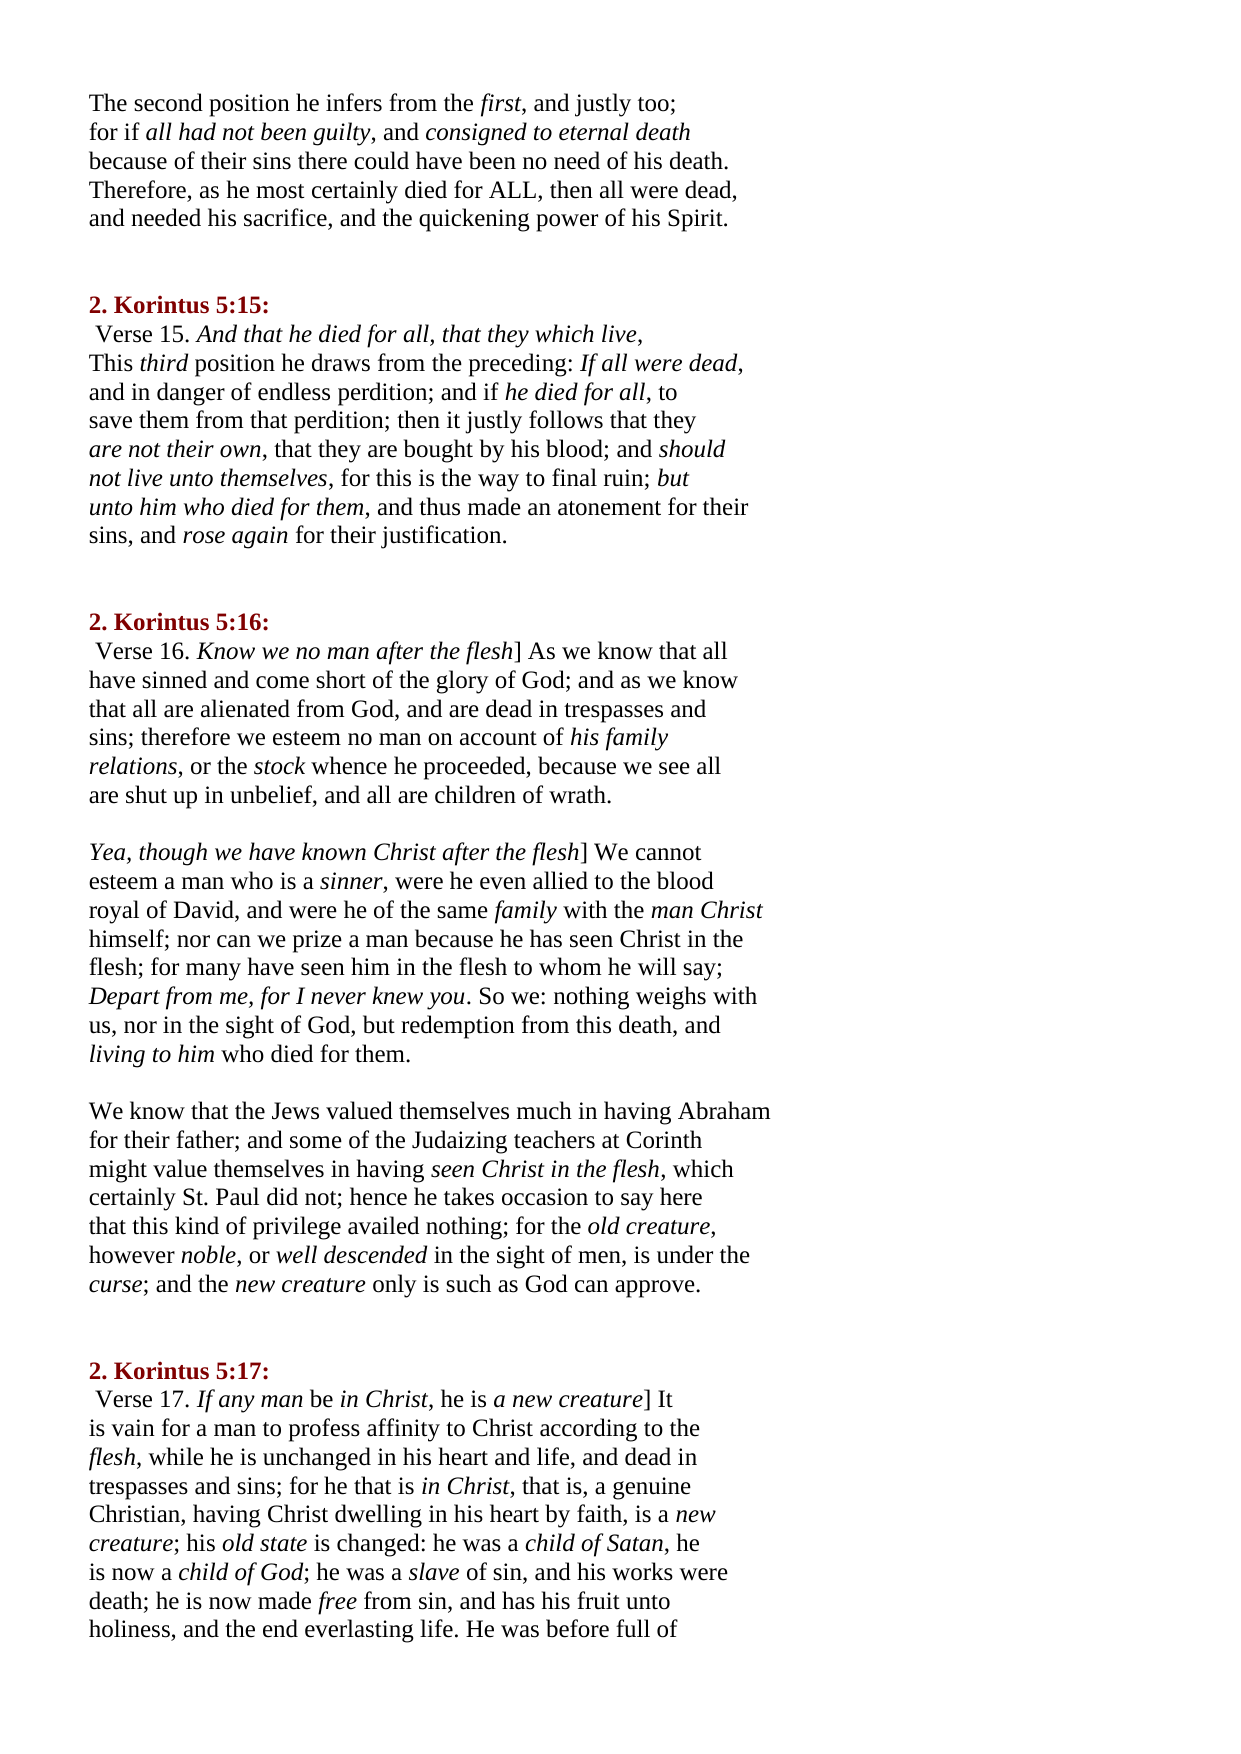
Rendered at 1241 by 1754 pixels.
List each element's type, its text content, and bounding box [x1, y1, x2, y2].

text 2. Korintus 5:16: [88, 607, 1152, 636]
text 2. Korintus 5:15: [88, 291, 1152, 319]
text Verse 16. Know we no man after the flesh] As we know that all have sinned and come short of the glory of God; and as we know that all are alienated from God, and are dead in trespasses and sins; therefore we esteem no man on account of his family relations, or the stock whence he proceeded, because we see all are shut up in unbelief, and all are children of wrath. Yea, though we have known Christ after the flesh] We cannot esteem a man who is a sinner, were he even allied to the blood royal of David, and were he of the same family with the man Christ himself; nor can we prize a man because he has seen Christ in the flesh; for many have seen him in the flesh to whom he will say; Depart from me, for I never knew you. So we: nothing weighs with us, nor in the sight of God, but redemption from this death, and living to him who died for them. We know that the Jews valued themselves much in having Abraham for their father; and some of the Judaizing teachers at Corinth might value themselves in having seen Christ in the flesh, which certainly St. Paul did not; hence he takes occasion to say here that this kind of privilege availed nothing; for the old creature, however noble, or well descended in the sight of men, is under the curse; and the new creature only is such as God can approve. [88, 636, 1152, 1326]
text Verse 17. If any man be in Christ, he is a new creature] It is vain for a man to profess affinity to Christ according to the flesh, while he is unchanged in his heart and life, and dead in trespasses and sins; for he that is in Christ, that is, a genuine Christian, having Christ dwelling in his heart by faith, is a new creature; his old state is changed: he was a child of Satan, he is now a child of God; he was a slave of sin, and his works were death; he is now made free from sin, and has his fruit unto holiness, and the end everlasting life. He was before full of [88, 1384, 1152, 1643]
text Verse 15. And that he died for all, that they which live, This third position he draws from the preceding: If all were dead, and in danger of endless perdition; and if he died for all, to save them from that perdition; then it justly follows that they are not their own, that they are bought by his blood; and should not live unto themselves, for this is the way to final ruin; but unto him who died for them, and thus made an atonement for their sins, and rose again for their justification. [88, 319, 1152, 578]
text The second position he infers from the first, and justly too; for if all had not been guilty, and consigned to eternal death because of their sins there could have been no need of his death. Therefore, as he most certainly died for ALL, then all were dead, and needed his sacrifice, and the quickening power of his Spirit. [88, 88, 1152, 261]
text 2. Korintus 5:17: [88, 1356, 1152, 1384]
